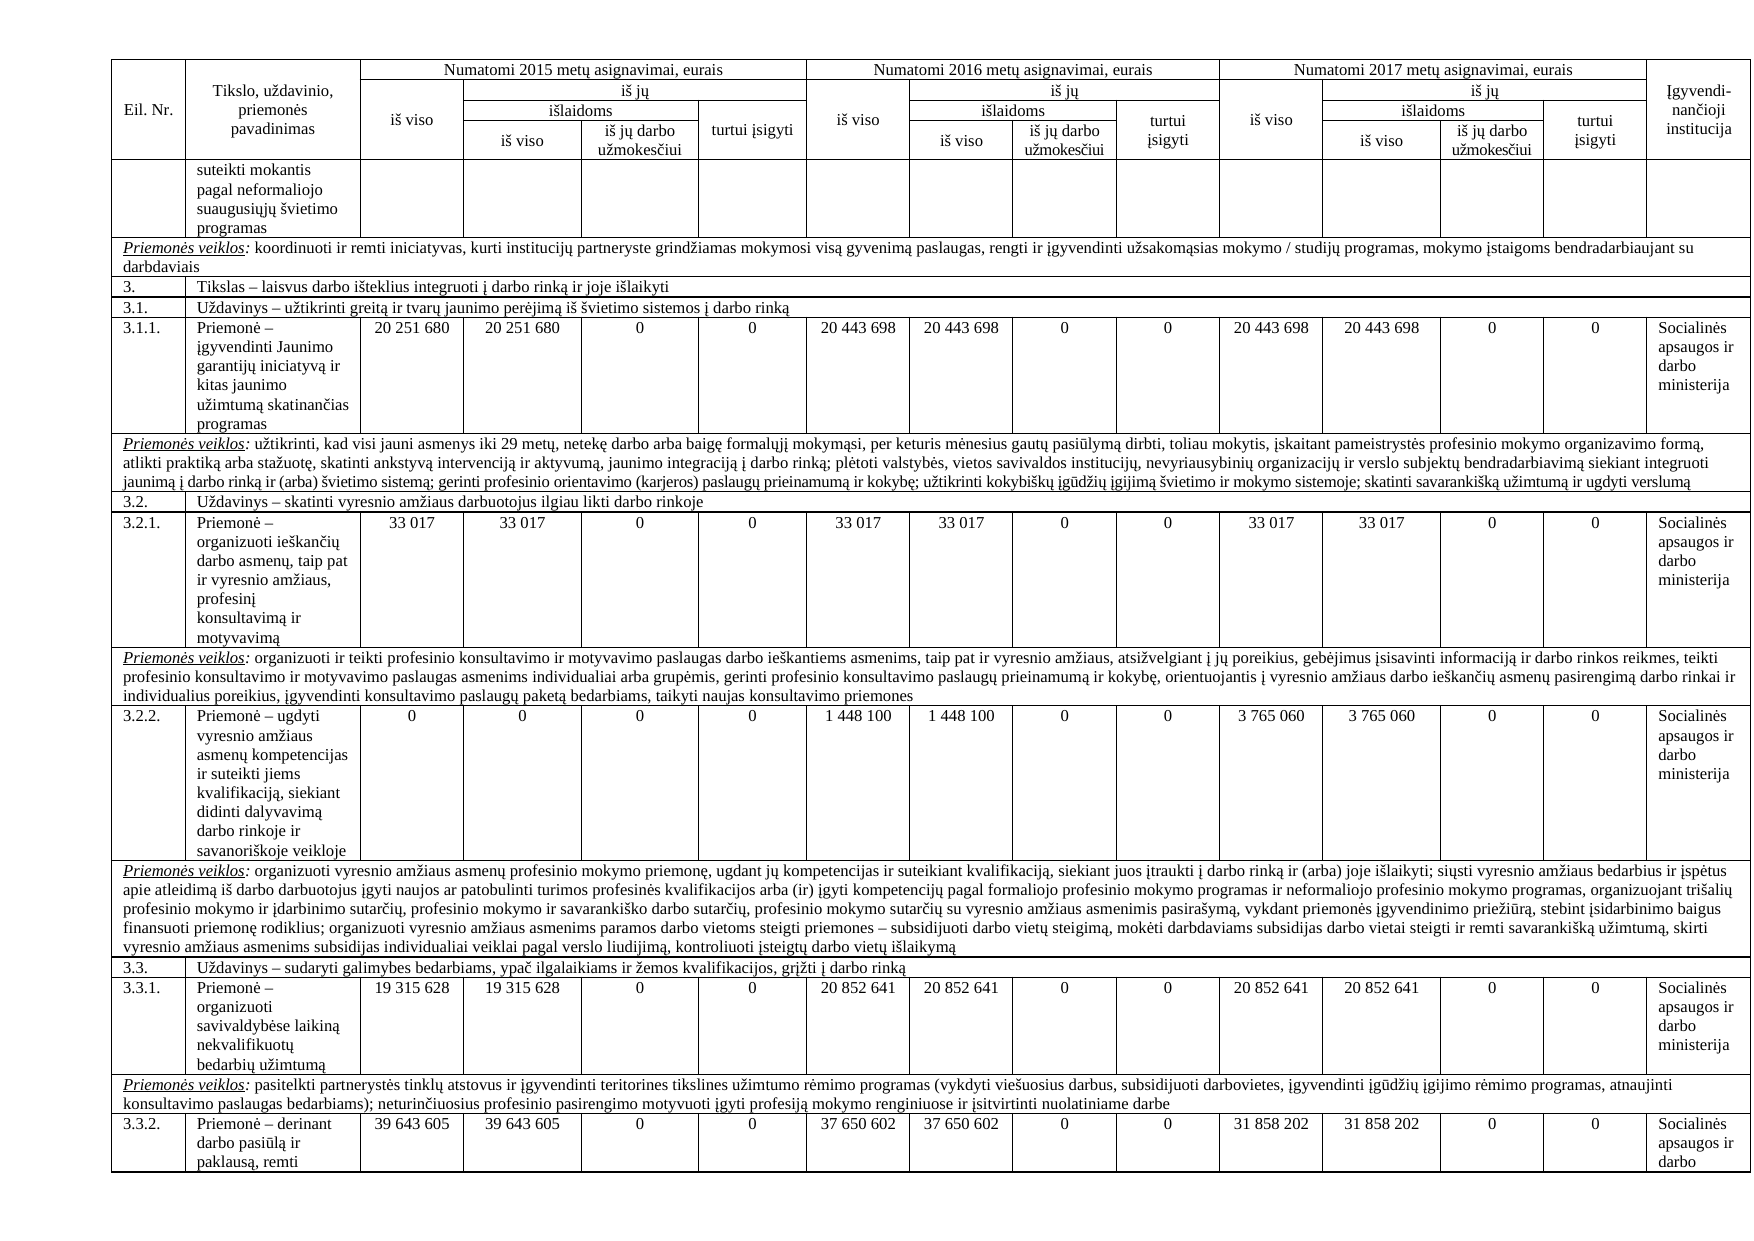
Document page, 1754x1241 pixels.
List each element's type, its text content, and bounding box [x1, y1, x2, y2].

table_cell 33 017 [910, 513, 1012, 647]
table_cell 37 650 602 [807, 1114, 909, 1171]
table_cell 0 [1544, 513, 1646, 647]
table_cell 0 [699, 513, 806, 647]
table_header Numatomi 2016 metų asignavimai, eurais [807, 60, 1219, 79]
table_cell Priemonė – organizuoti ieškančių darbo asmenų, taip pat ir vyresnio amžiaus, profesinį konsultavimą ir motyvavimą [186, 513, 360, 647]
table_cell 20 852 641 [807, 978, 909, 1073]
table_cell Priemonė – ugdyti vyresnio amžiaus asmenų kompetencijas ir suteikti jiems kvalifikaciją, siekiant didinti dalyvavimą darbo rinkoje ir savanoriškoje veikloje [186, 706, 360, 859]
table_cell [464, 160, 581, 237]
table_cell 33 017 [464, 513, 581, 647]
table_cell iš jų darbo užmokesčiui [1013, 121, 1116, 159]
table_cell Uždavinys – užtikrinti greitą ir tvarų jaunimo perėjimą iš švietimo sistemos į darbo rinką [186, 298, 1750, 317]
table_header Numatomi 2015 metų asignavimai, eurais [361, 60, 806, 79]
table_cell 0 [1441, 318, 1543, 433]
table_cell [807, 160, 909, 237]
table_cell 0 [699, 706, 806, 859]
table_cell iš viso [910, 121, 1012, 159]
table_cell Priemonė – įgyvendinti Jaunimo garantijų iniciatyvą ir kitas jaunimo užimtumą skatinančias programas [186, 318, 360, 433]
table_cell Priemonė – organizuoti savivaldybėse laikiną nekvalifikuotų bedarbių užimtumą [186, 978, 360, 1073]
table_cell Socialinės apsaugos ir darbo ministerija [1647, 706, 1750, 859]
table_cell 0 [699, 318, 806, 433]
table_cell Uždavinys – skatinti vyresnio amžiaus darbuotojus ilgiau likti darbo rinkoje [186, 492, 1750, 511]
table_cell iš viso [1220, 80, 1322, 159]
table_cell 0 [1013, 318, 1116, 433]
table_header Tikslo, uždavinio, priemonės pavadinimas [186, 60, 360, 159]
table_header Eil. Nr. [112, 60, 185, 159]
table_cell 0 [1013, 513, 1116, 647]
table_cell [910, 160, 1012, 237]
table_cell 0 [1441, 513, 1543, 647]
table_cell 0 [582, 706, 698, 859]
table_cell 3. [112, 277, 185, 296]
table_cell Socialinės apsaugos ir darbo ministerija [1647, 318, 1750, 433]
table_cell [1220, 160, 1322, 237]
table_cell 0 [1441, 706, 1543, 859]
table_cell 33 017 [1323, 513, 1440, 647]
table_cell 0 [1117, 978, 1219, 1073]
table_cell 0 [1544, 1114, 1646, 1171]
table_cell 0 [699, 1114, 806, 1171]
table_cell [361, 160, 463, 237]
table_cell turtui įsigyti [1544, 101, 1646, 159]
table_cell išlaidoms [1323, 101, 1543, 120]
table_cell 0 [1013, 1114, 1116, 1171]
table_cell [1441, 160, 1543, 237]
table_cell 0 [1544, 706, 1646, 859]
table_cell Priemonės veiklos: organizuoti ir teikti profesinio konsultavimo ir motyvavimo paslaugas darbo ieškantiems asmenims, taip pat ir vyresnio amžiaus, atsižvelgiant į jų poreikius, gebėjimus įsisavinti informaciją ir darbo rinkos reikmes, teikti profesinio konsultavimo ir motyvavimo paslaugas asmenims individualiai arba grupėmis, gerinti profesinio konsultavimo paslaugų prieinamumą ir kokybę, orientuojantis į vyresnio amžiaus darbo ieškančių asmenų pasirengimą darbo rinkai ir individualius poreikius, įgyvendinti konsultavimo paslaugų paketą bedarbiams, taikyti naujas konsultavimo priemones [112, 648, 1750, 705]
table_cell Tikslas – laisvus darbo išteklius integruoti į darbo rinką ir joje išlaikyti [186, 277, 1750, 296]
table_cell 3 765 060 [1220, 706, 1322, 859]
table_cell [1647, 160, 1750, 237]
table_cell [112, 160, 185, 237]
table_cell išlaidoms [464, 101, 698, 120]
table_cell turtui įsigyti [1117, 101, 1219, 159]
table_cell 0 [582, 513, 698, 647]
table_cell 0 [582, 978, 698, 1073]
table_cell iš viso [807, 80, 909, 159]
table_cell [1544, 160, 1646, 237]
table_cell 0 [1013, 706, 1116, 859]
table_cell 1 448 100 [807, 706, 909, 859]
table_cell Socialinės apsaugos ir darbo ministerija [1647, 513, 1750, 647]
table_cell 0 [582, 318, 698, 433]
table_cell Socialinės apsaugos ir darbo [1647, 1114, 1750, 1171]
table_cell 3.3.2. [112, 1114, 185, 1171]
table_cell Priemonės veiklos: koordinuoti ir remti iniciatyvas, kurti institucijų partneryste grindžiamas mokymosi visą gyvenimą paslaugas, rengti ir įgyvendinti užsakomąsias mokymo / studijų programas, mokymo įstaigoms bendradarbiaujant su darbdaviais [112, 238, 1750, 276]
table_cell iš jų darbo užmokesčiui [1441, 121, 1543, 159]
table_cell suteikti mokantis pagal neformaliojo suaugusiųjų švietimo programas [186, 160, 360, 237]
table_cell [1117, 160, 1219, 237]
table_cell Priemonė – derinant darbo pasiūlą ir paklausą, remti [186, 1114, 360, 1171]
table_cell 20 852 641 [910, 978, 1012, 1073]
table_cell 31 858 202 [1220, 1114, 1322, 1171]
table_cell 3.2. [112, 492, 185, 511]
table_cell 3.2.1. [112, 513, 185, 647]
table_cell 3.1.1. [112, 318, 185, 433]
table_cell 0 [699, 978, 806, 1073]
table_cell Priemonės veiklos: pasitelkti partnerystės tinklų atstovus ir įgyvendinti teritorines tikslines užimtumo rėmimo programas (vykdyti viešuosius darbus, subsidijuoti darbovietes, įgyvendinti įgūdžių įgijimo rėmimo programas, atnaujinti konsultavimo paslaugas bedarbiams); neturinčiuosius profesinio pasirengimo motyvuoti įgyti profesiją mokymo renginiuose ir įsitvirtinti nuolatiniame darbe [112, 1075, 1750, 1113]
table_cell Priemonės veiklos: organizuoti vyresnio amžiaus asmenų profesinio mokymo priemonę, ugdant jų kompetencijas ir suteikiant kvalifikaciją, siekiant juos įtraukti į darbo rinką ir (arba) joje išlaikyti; siųsti vyresnio amžiaus bedarbius ir įspėtus apie atleidimą iš darbo darbuotojus įgyti naujos ar patobulinti turimos profesinės kvalifikacijos arba (ir) įgyti kompetencijų pagal formaliojo profesinio mokymo programas ir neformaliojo profesinio mokymo programas, organizuojant trišalių profesinio mokymo ir įdarbinimo sutarčių, profesinio mokymo ir savarankiško darbo sutarčių, profesinio mokymo sutarčių su vyresnio amžiaus asmenimis pasirašymą, vykdant priemonės įgyvendinimo priežiūrą, stebint įsidarbinimo baigus finansuoti priemonę rodiklius; organizuoti vyresnio amžiaus asmenims paramos darbo vietoms steigti priemones – subsidijuoti darbo vietų steigimą, mokėti darbdaviams subsidijas darbo vietai steigti ir remti savarankišką užimtumą, skirti vyresnio amžiaus asmenims subsidijas individualiai veiklai pagal verslo liudijimą, kontroliuoti įsteigtų darbo vietų išlaikymą [112, 861, 1750, 956]
table_cell 0 [1117, 513, 1219, 647]
table_cell 19 315 628 [464, 978, 581, 1073]
table_cell iš jų [464, 80, 806, 99]
table_cell 3.2.2. [112, 706, 185, 859]
table_cell 37 650 602 [910, 1114, 1012, 1171]
table_cell 0 [582, 1114, 698, 1171]
table_cell [582, 160, 698, 237]
table_cell iš jų [1323, 80, 1646, 99]
table_cell [699, 160, 806, 237]
table_cell iš jų [910, 80, 1219, 99]
table_cell Socialinės apsaugos ir darbo ministerija [1647, 978, 1750, 1073]
table_cell turtui įsigyti [699, 101, 806, 159]
table_cell 20 251 680 [464, 318, 581, 433]
table_cell 0 [1544, 318, 1646, 433]
table_cell Priemonės veiklos: užtikrinti, kad visi jauni asmenys iki 29 metų, netekę darbo arba baigę formalųjį mokymąsi, per keturis mėnesius gautų pasiūlymą dirbti, toliau mokytis, įskaitant pameistrystės profesinio mokymo organizavimo formą, atlikti praktiką arba stažuotę, skatinti ankstyvą intervenciją ir aktyvumą, jaunimo integraciją į darbo rinką; plėtoti valstybės, vietos savivaldos institucijų, nevyriausybinių organizacijų ir verslo subjektų bendradarbiavimą siekiant integruoti jaunimą į darbo rinką ir (arba) švietimo sistemą; gerinti profesinio orientavimo (karjeros) paslaugų prieinamumą ir kokybę; užtikrinti kokybiškų įgūdžių įgijimą švietimo ir mokymo sistemoje; skatinti savarankišką užimtumą ir ugdyti verslumą [112, 434, 1750, 491]
table_cell 3.3.1. [112, 978, 185, 1073]
table_cell 31 858 202 [1323, 1114, 1440, 1171]
table_cell 3.1. [112, 298, 185, 317]
table_cell 20 852 641 [1323, 978, 1440, 1073]
table_header Įgyvendi-nančioji institucija [1647, 60, 1750, 159]
table_cell 0 [1117, 1114, 1219, 1171]
table_cell 39 643 605 [464, 1114, 581, 1171]
table_cell 33 017 [361, 513, 463, 647]
table_cell 39 643 605 [361, 1114, 463, 1171]
table_cell 20 443 698 [807, 318, 909, 433]
table_cell 20 443 698 [910, 318, 1012, 433]
table_cell 3 765 060 [1323, 706, 1440, 859]
table_cell išlaidoms [910, 101, 1116, 120]
table_cell 0 [1117, 706, 1219, 859]
table_cell Uždavinys – sudaryti galimybes bedarbiams, ypač ilgalaikiams ir žemos kvalifikacijos, grįžti į darbo rinką [186, 958, 1750, 977]
table_cell 0 [1441, 978, 1543, 1073]
table_cell iš jų darbo užmokesčiui [582, 121, 698, 159]
table_cell 20 251 680 [361, 318, 463, 433]
table_header Numatomi 2017 metų asignavimai, eurais [1220, 60, 1646, 79]
table_cell 33 017 [1220, 513, 1322, 647]
table_cell 0 [464, 706, 581, 859]
table_cell 0 [1117, 318, 1219, 433]
table_cell 3.3. [112, 958, 185, 977]
table_cell [1323, 160, 1440, 237]
table_cell iš viso [464, 121, 581, 159]
table_cell iš viso [1323, 121, 1440, 159]
table_cell 20 852 641 [1220, 978, 1322, 1073]
table_cell [1013, 160, 1116, 237]
table_cell 19 315 628 [361, 978, 463, 1073]
table_cell 20 443 698 [1220, 318, 1322, 433]
table_cell 33 017 [807, 513, 909, 647]
table_cell 0 [1013, 978, 1116, 1073]
table_cell 0 [1441, 1114, 1543, 1171]
table_cell 20 443 698 [1323, 318, 1440, 433]
table_cell iš viso [361, 80, 463, 159]
table_cell 1 448 100 [910, 706, 1012, 859]
table_cell 0 [1544, 978, 1646, 1073]
table_cell 0 [361, 706, 463, 859]
